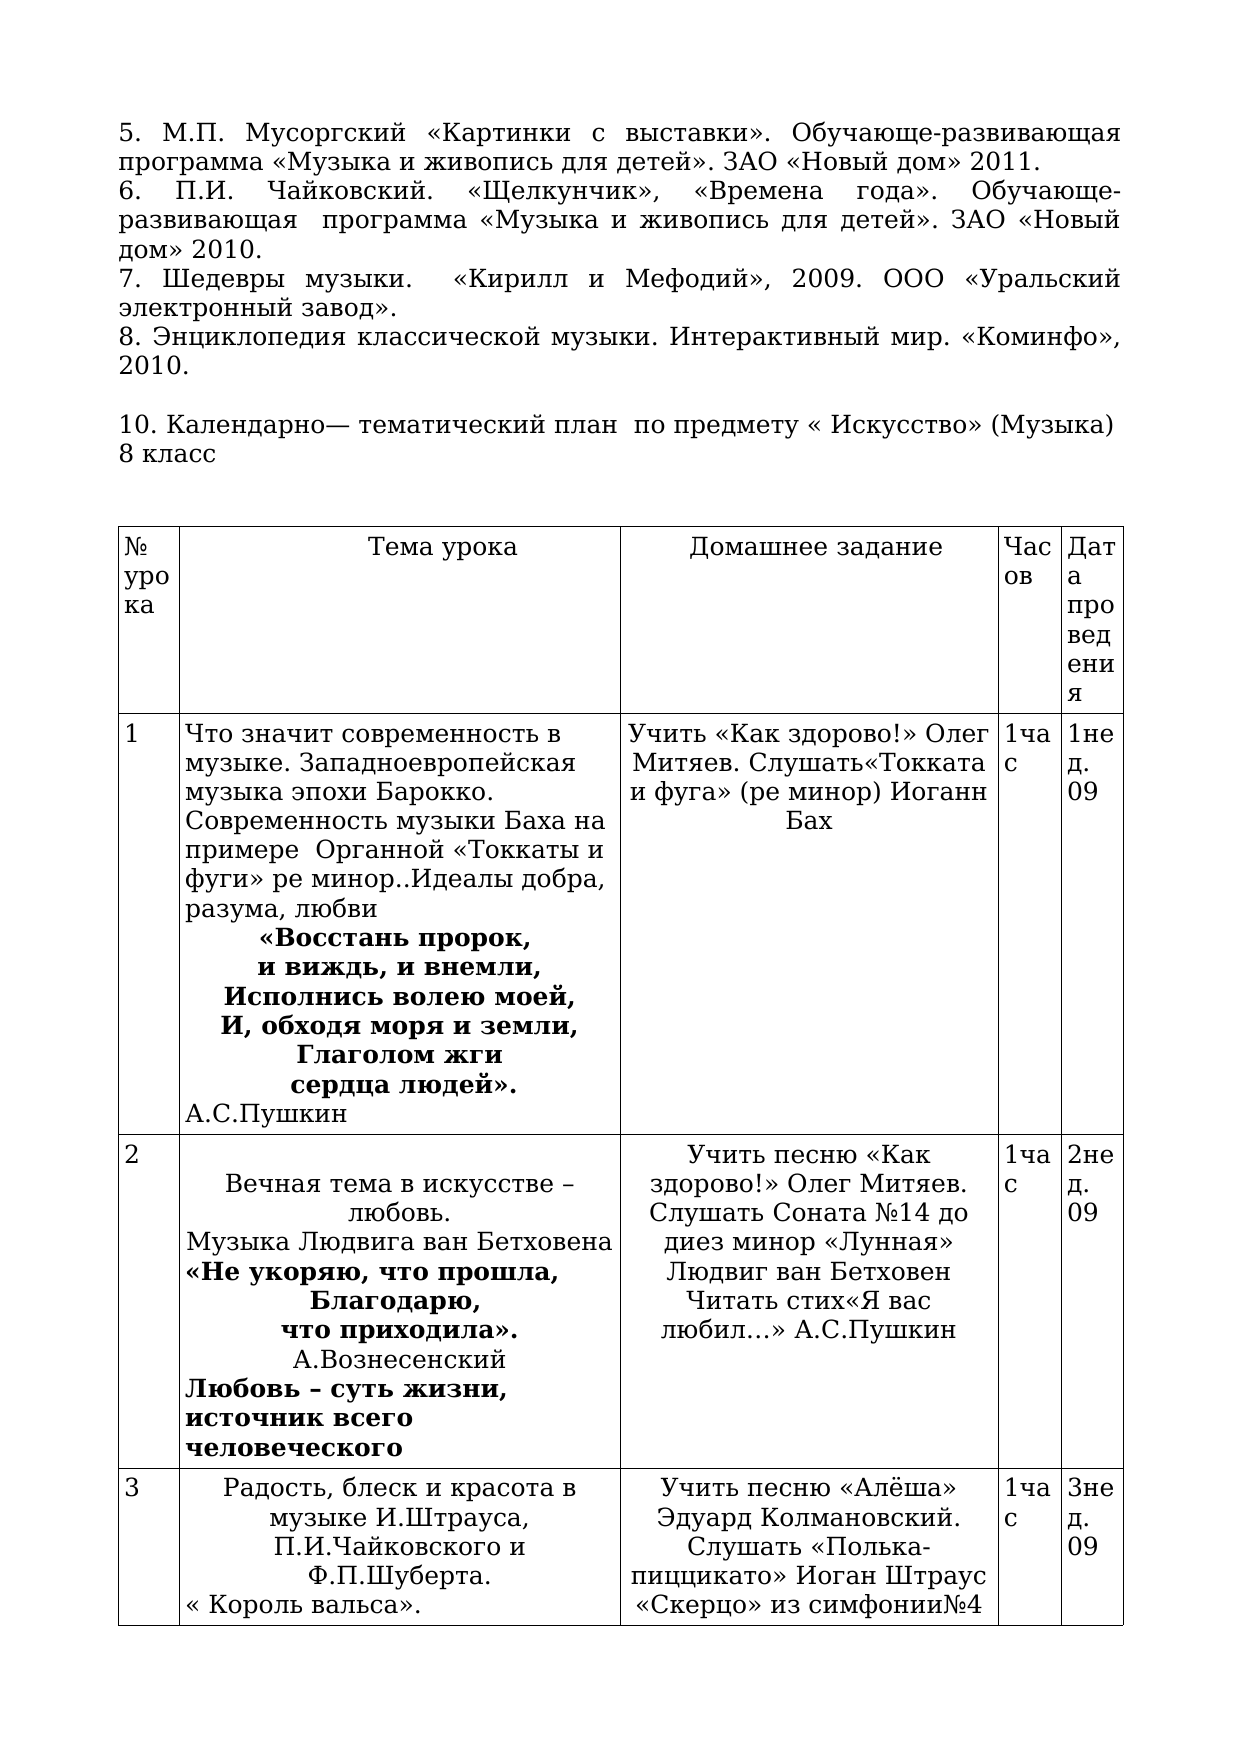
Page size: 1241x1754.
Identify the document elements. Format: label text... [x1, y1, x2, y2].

table_cell 1час [999, 1135, 1061, 1468]
table_cell 2нед. 09 [1062, 1135, 1123, 1468]
table_cell 3 [119, 1469, 179, 1625]
table_cell 3нед. 09 [1062, 1469, 1123, 1625]
text 6. П.И. Чайковский. «Щелкунчик», «Времена года». Обучающе-развивающая программа «Музыка и живопись для детей». ЗАО «Новый дом» 2010. [118, 176, 1122, 264]
table_header Домашнее задание [621, 527, 998, 713]
table_cell Учить песню «Алёша» Эдуард Колмановский. Слушать «Полька-пиццикато» Иоган Штраус «Скерцо» из симфонии№4 [621, 1469, 998, 1625]
table_header Часов [999, 527, 1061, 713]
table_cell Радость, блеск и красота в музыке И.Штрауса, П.И.Чайковского и Ф.П.Шуберта. « Король вальса». [180, 1469, 620, 1625]
table_cell 1 [119, 714, 179, 1134]
table_header Дата проведения [1062, 527, 1123, 713]
table_cell Вечная тема в искусстве – любовь. Музыка Людвига ван Бетховена «Не укоряю, что прошла, Благодарю, что приходила». А.Вознесенский Любовь – суть жизни, источник всего человеческого [180, 1135, 620, 1468]
table_cell Учить песню «Как здорово!» Олег Митяев. Слушать Соната №14 до диез минор «Лунная» Людвиг ван Бетховен Читать стих«Я вас любил…» А.С.Пушкин [621, 1135, 998, 1468]
table_cell Что значит современность в музыке. Западноевропейская музыка эпохи Барокко. Современность музыки Баха на примере Органной «Токкаты и фуги» ре минор..Идеалы добра, разума, любви «Восстань пророк, и виждь, и внемли, Исполнись волею моей, И, обходя моря и земли, Глаголом жги сердца людей». А.С.Пушкин [180, 714, 620, 1134]
table_header № урока [119, 527, 179, 713]
text 10. Календарно— тематический план по предмету « Искусство» (Музыка) 8 класс [118, 410, 1122, 468]
text 7. Шедевры музыки. «Кирилл и Мефодий», 2009. ООО «Уральский электронный завод». [118, 264, 1122, 322]
table_cell 1нед. 09 [1062, 714, 1123, 1134]
table_cell 1час [999, 714, 1061, 1134]
text 5. М.П. Мусоргский «Картинки с выставки». Обучающе-развивающая программа «Музыка и живопись для детей». ЗАО «Новый дом» 2011. [118, 118, 1122, 176]
text 8. Энциклопедия классической музыки. Интерактивный мир. «Коминфо», 2010. [118, 322, 1122, 381]
table_header Тема урока [180, 527, 620, 713]
table_cell 1час [999, 1469, 1061, 1625]
table_cell 2 [119, 1135, 179, 1468]
table_cell Учить «Как здорово!» Олег Митяев. Слушать«Токката и фуга» (ре минор) Иоганн Бах [621, 714, 998, 1134]
